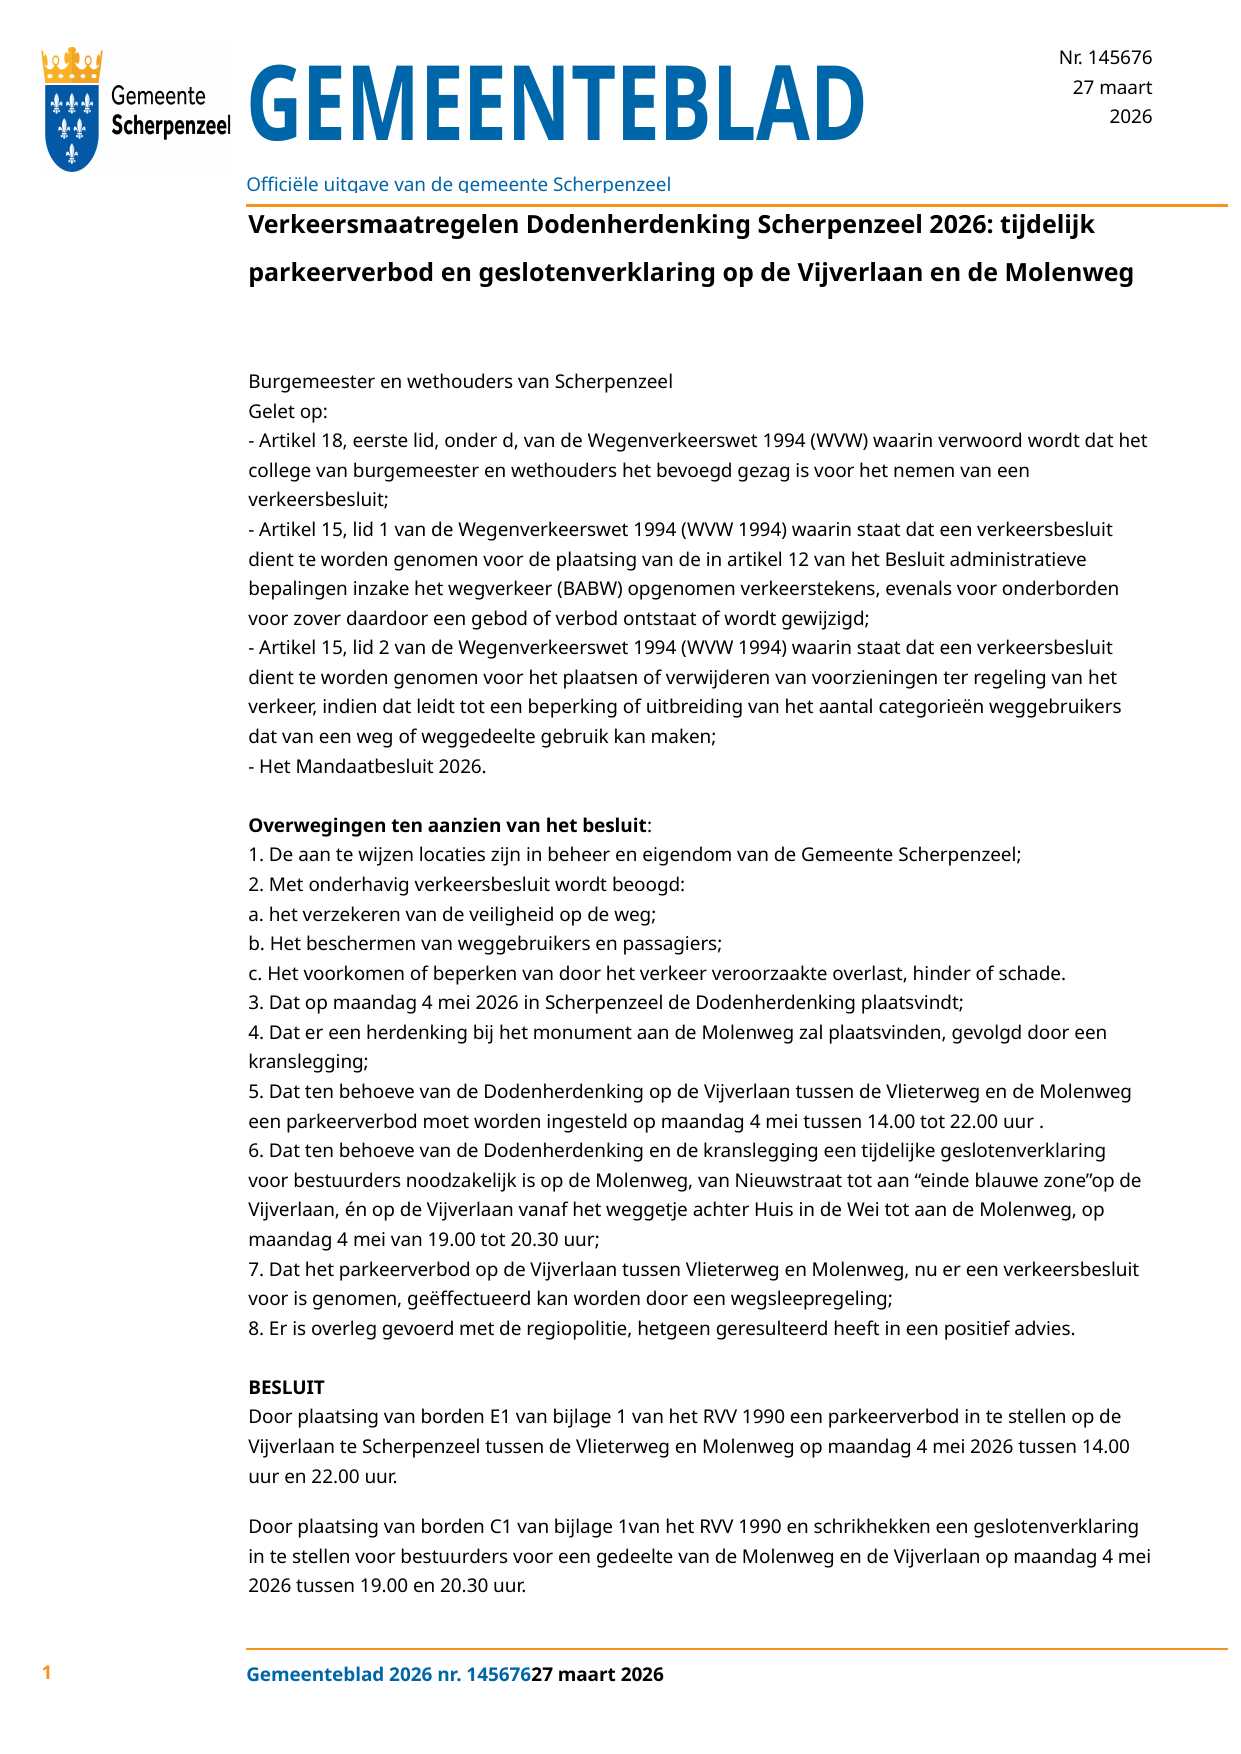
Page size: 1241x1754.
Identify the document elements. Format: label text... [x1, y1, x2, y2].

text - Artikel 15, lid 2 van de Wegenverkeerswet 1994 (WVW 1994) waarin staat dat een verkeersbesluit dient te worden genomen voor het plaatsen of verwijderen van voorzieningen ter regeling van het verkeer, indien dat leidt tot een beperking of uitbreiding van het aantal categorieën weggebruikers dat van een weg of weggedeelte gebruik kan maken; [248, 634, 1152, 749]
text Burgemeester en wethouders van Scherpenzeel [248, 368, 1152, 394]
text 2. Met onderhavig verkeersbesluit wordt beoogd: [248, 871, 1152, 897]
text Door plaatsing van borden C1 van bijlage 1van het RVV 1990 en schrikhekken een geslotenverklaring in te stellen voor bestuurders voor een gedeelte van de Molenweg en de Vijverlaan op maandag 4 mei 2026 tussen 19.00 en 20.30 uur. [248, 1513, 1152, 1598]
text 3. Dat op maandag 4 mei 2026 in Scherpenzeel de Dodenherdenking plaatsvindt; [248, 989, 1152, 1015]
text Verkeersmaatregelen Dodenherdenking Scherpenzeel 2026: tijdelijk parkeerverbod en geslotenverklaring op de Vijverlaan en de Molenweg [248, 207, 1152, 288]
text a. het verzekeren van de veiligheid op de weg; [248, 901, 1152, 926]
text Overwegingen ten aanzien van het besluit: [248, 812, 1152, 838]
text - Artikel 18, eerste lid, onder d, van de Wegenverkeerswet 1994 (WVW) waarin verwoord wordt dat het college van burgemeester en wethouders het bevoegd gezag is voor het nemen van een verkeersbesluit; [248, 427, 1152, 512]
text Door plaatsing van borden E1 van bijlage 1 van het RVV 1990 een parkeerverbod in te stellen op de Vijverlaan te Scherpenzeel tussen de Vlieterweg en Molenweg op maandag 4 mei 2026 tussen 14.00 uur en 22.00 uur. [248, 1404, 1152, 1488]
text - Artikel 15, lid 1 van de Wegenverkeerswet 1994 (WVW 1994) waarin staat dat een verkeersbesluit dient te worden genomen voor de plaatsing van de in artikel 12 van het Besluit administratieve bepalingen inzake het wegverkeer (BABW) opgenomen verkeerstekens, evenals voor onderborden voor zover daardoor een gebod of verbod ontstaat of wordt gewijzigd; [248, 516, 1152, 631]
text 6. Dat ten behoeve van de Dodenherdenking en de kranslegging een tijdelijke geslotenverklaring voor bestuurders noodzakelijk is op de Molenweg, van Nieuwstraat tot aan “einde blauwe zone”op de Vijverlaan, én op de Vijverlaan vanaf het weggetje achter Huis in de Wei tot aan de Molenweg, op maandag 4 mei van 19.00 tot 20.30 uur; [248, 1137, 1152, 1252]
text 8. Er is overleg gevoerd met de regiopolitie, hetgeen geresulteerd heeft in een positief advies. [248, 1315, 1152, 1341]
text 5. Dat ten behoeve van de Dodenherdenking op de Vijverlaan tussen de Vlieterweg en de Molenweg een parkeerverbod moet worden ingesteld op maandag 4 mei tussen 14.00 tot 22.00 uur . [248, 1078, 1152, 1133]
text BESLUIT [248, 1374, 1152, 1400]
text b. Het beschermen van weggebruikers en passagiers; [248, 930, 1152, 956]
text 1. De aan te wijzen locaties zijn in beheer en eigendom van de Gemeente Scherpenzeel; [248, 842, 1152, 867]
text 7. Dat het parkeerverbod op de Vijverlaan tussen Vlieterweg en Molenweg, nu er een verkeersbesluit voor is genomen, geëffectueerd kan worden door een wegsleepregeling; [248, 1256, 1152, 1311]
text c. Het voorkomen of beperken van door het verkeer veroorzaakte overlast, hinder of schade. [248, 960, 1152, 986]
text - Het Mandaatbesluit 2026. [248, 753, 1152, 778]
text Gelet op: [248, 398, 1152, 423]
picture [41, 47, 231, 172]
text 4. Dat er een herdenking bij het monument aan de Molenweg zal plaatsvinden, gevolgd door een kranslegging; [248, 1019, 1152, 1074]
